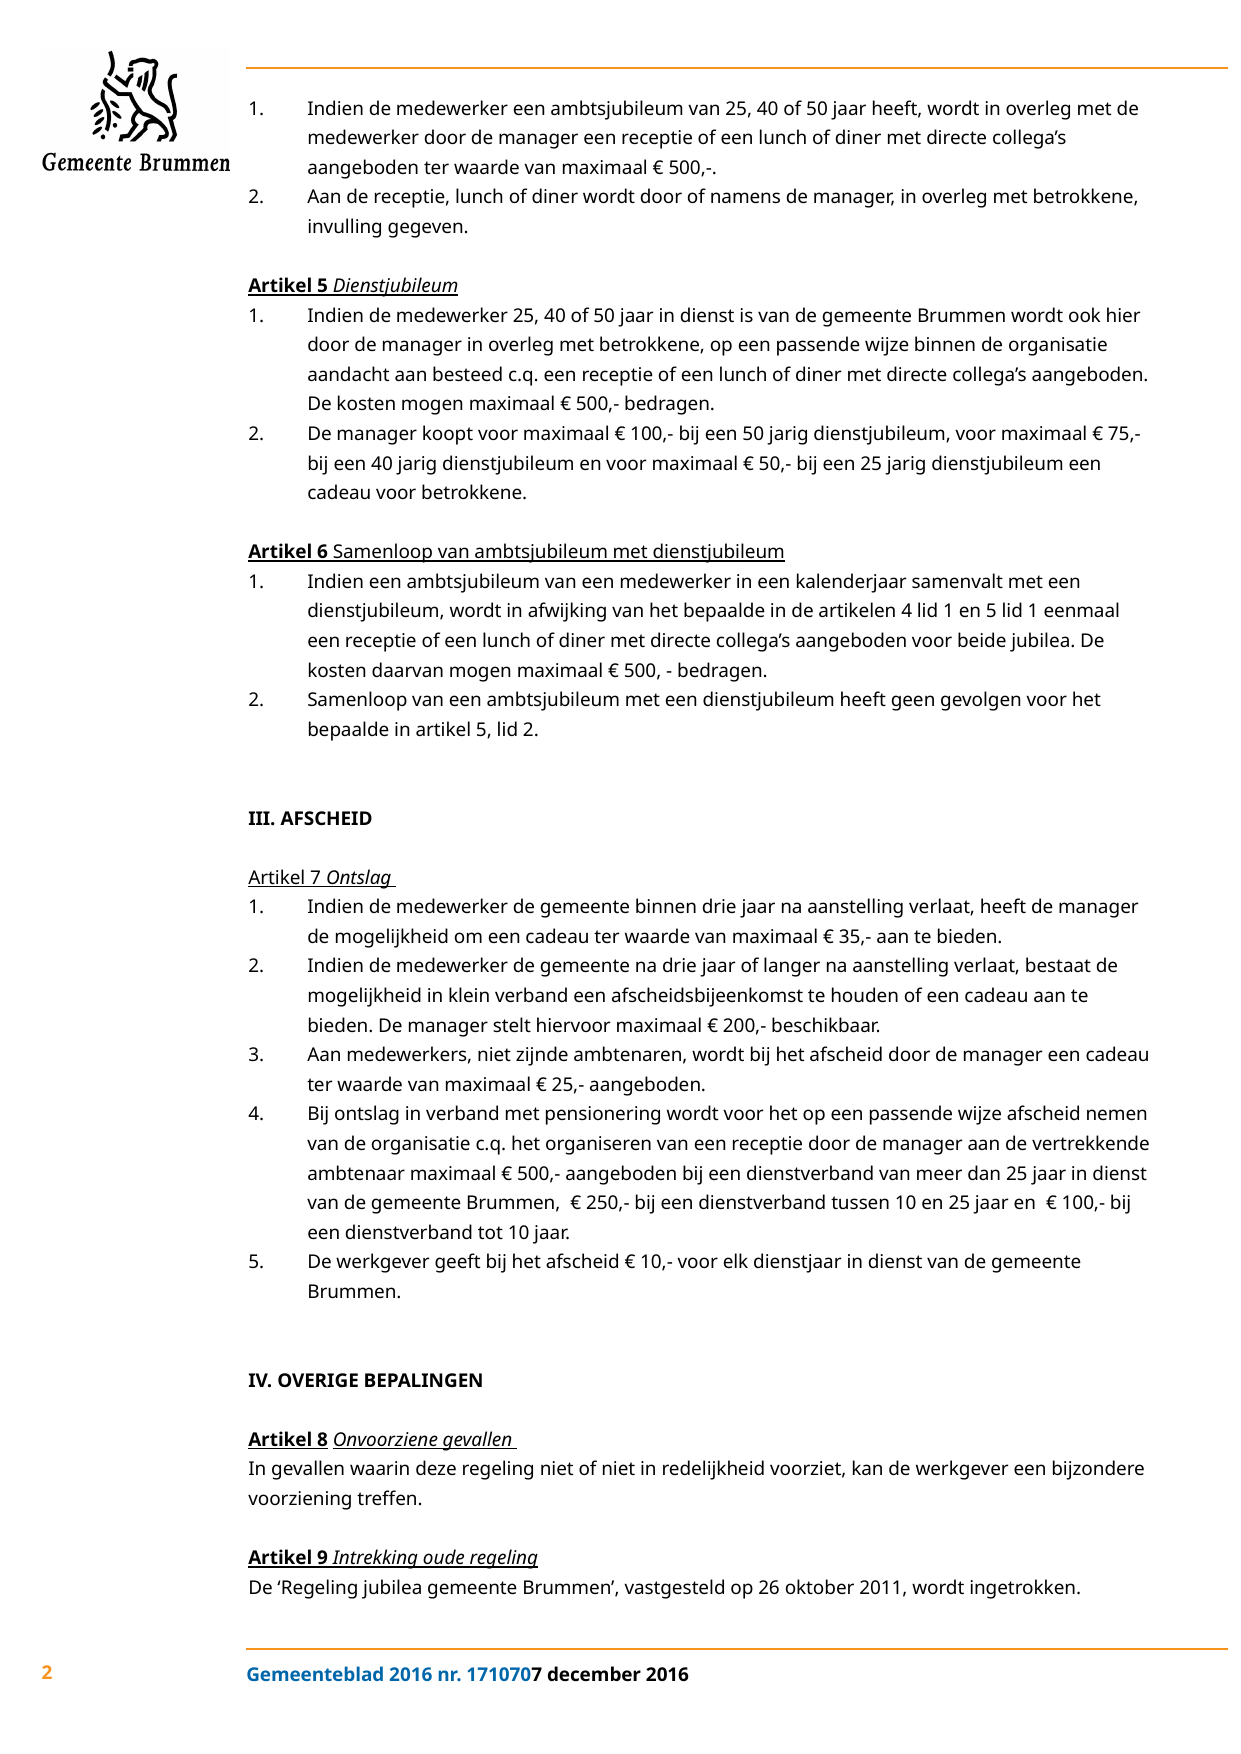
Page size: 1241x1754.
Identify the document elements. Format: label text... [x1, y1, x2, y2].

list Indien de medewerker een ambtsjubileum van 25, 40 of 50 jaar heeft, wordt in overleg met de medewerker door de manager een receptie of een lunch of diner met directe collega’s aangeboden ter waarde van maximaal € 500,-. [248, 95, 1152, 180]
text Artikel 7 Ontslag [248, 864, 1152, 890]
text In gevallen waarin deze regeling niet of niet in redelijkheid voorziet, kan de werkgever een bijzondere voorziening treffen. [248, 1456, 1152, 1511]
list De werkgever geeft bij het afscheid € 10,- voor elk dienstjaar in dienst van de gemeente Brummen. [248, 1248, 1152, 1304]
list Samenloop van een ambtsjubileum met een dienstjubileum heeft geen gevolgen voor het bepaalde in artikel 5, lid 2. [248, 686, 1152, 742]
text IV. OVERIGE BEPALINGEN [248, 1367, 1152, 1393]
list Indien een ambtsjubileum van een medewerker in een kalenderjaar samenvalt met een dienstjubileum, wordt in afwijking van het bepaalde in de artikelen 4 lid 1 en 5 lid 1 eenmaal een receptie of een lunch of diner met directe collega’s aangeboden voor beide jubilea. De kosten daarvan mogen maximaal € 500, - bedragen. [248, 568, 1152, 683]
text III. AFSCHEID [248, 805, 1152, 831]
text Artikel 5 Dienstjubileum [248, 272, 1152, 298]
text De ‘Regeling jubilea gemeente Brummen’, vastgesteld op 26 oktober 2011, wordt ingetrokken. [248, 1574, 1152, 1600]
text Artikel 9 Intrekking oude regeling [248, 1544, 1152, 1570]
list Indien de medewerker 25, 40 of 50 jaar in dienst is van de gemeente Brummen wordt ook hier door de manager in overleg met betrokkene, op een passende wijze binnen de organisatie aandacht aan besteed c.q. een receptie of een lunch of diner met directe collega’s aangeboden. De kosten mogen maximaal € 500,- bedragen. [248, 302, 1152, 416]
list Aan medewerkers, niet zijnde ambtenaren, wordt bij het afscheid door de manager een cadeau ter waarde van maximaal € 25,- aangeboden. [248, 1041, 1152, 1097]
list Indien de medewerker de gemeente na drie jaar of langer na aanstelling verlaat, bestaat de mogelijkheid in klein verband een afscheidsbijeenkomst te houden of een cadeau aan te bieden. De manager stelt hiervoor maximaal € 200,- beschikbaar. [248, 953, 1152, 1038]
list Indien de medewerker de gemeente binnen drie jaar na aanstelling verlaat, heeft de manager de mogelijkheid om een cadeau ter waarde van maximaal € 35,- aan te bieden. [248, 893, 1152, 949]
text Artikel 6 Samenloop van ambtsjubileum met dienstjubileum [248, 538, 1152, 564]
text Artikel 8 Onvoorziene gevallen [248, 1426, 1152, 1452]
picture [41, 47, 231, 172]
list De manager koopt voor maximaal € 100,- bij een 50 jarig dienstjubileum, voor maximaal € 75,- bij een 40 jarig dienstjubileum en voor maximaal € 50,- bij een 25 jarig dienstjubileum een cadeau voor betrokkene. [248, 420, 1152, 505]
list Bij ontslag in verband met pensionering wordt voor het op een passende wijze afscheid nemen van de organisatie c.q. het organiseren van een receptie door de manager aan de vertrekkende ambtenaar maximaal € 500,- aangeboden bij een dienstverband van meer dan 25 jaar in dienst van de gemeente Brummen, € 250,- bij een dienstverband tussen 10 en 25 jaar en € 100,- bij een dienstverband tot 10 jaar. [248, 1101, 1152, 1245]
list Aan de receptie, lunch of diner wordt door of namens de manager, in overleg met betrokkene, invulling gegeven. [248, 183, 1152, 239]
